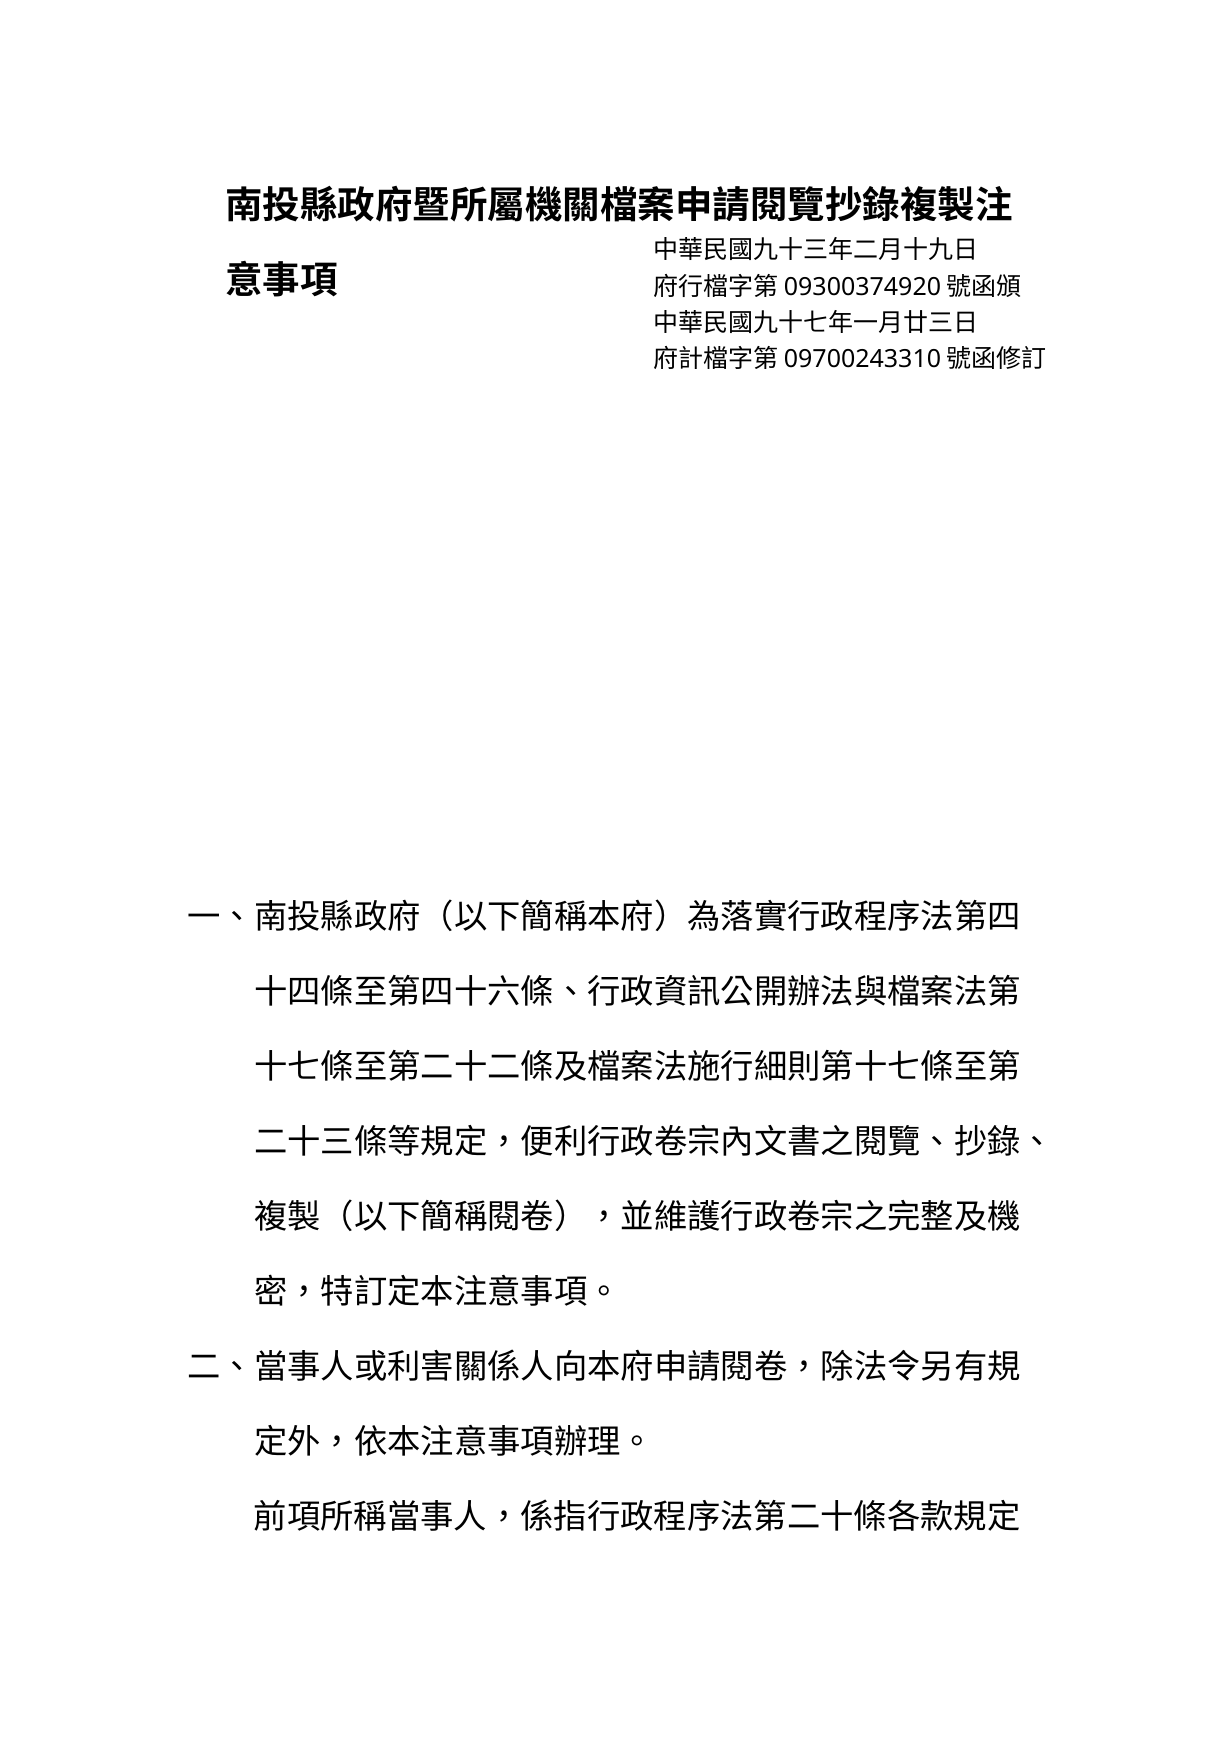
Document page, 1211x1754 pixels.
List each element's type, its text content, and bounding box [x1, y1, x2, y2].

text 府行檔字第09300374920號函頒 [654, 266, 1089, 302]
text 南投縣政府暨所屬機關檔案申請閱覽抄錄複製注意事項 [225, 164, 1024, 802]
text 一、南投縣政府（以下簡稱本府）為落實行政程序法第四十四條至第四十六條、行政資訊公開辦法與檔案法第十七條至第二十二條及檔案法施行細則第十七條至第二十三條等規定，便利行政卷宗內文書之閱覽、抄錄、複製（以下簡稱閱卷），並維護行政卷宗之完整及機密，特訂定本注意事項。 [187, 877, 1024, 1327]
text 二、當事人或利害關係人向本府申請閱卷，除法令另有規定外，依本注意事項辦理。 [187, 1327, 1024, 1477]
text 中華民國九十七年一月廿三日 [654, 302, 1089, 338]
text 中華民國九十三年二月十九日 [654, 230, 1089, 266]
text 府計檔字第09700243310號函修訂 [654, 338, 1089, 375]
text 前項所稱當事人，係指行政程序法第二十條各款規定 [254, 1477, 1024, 1552]
